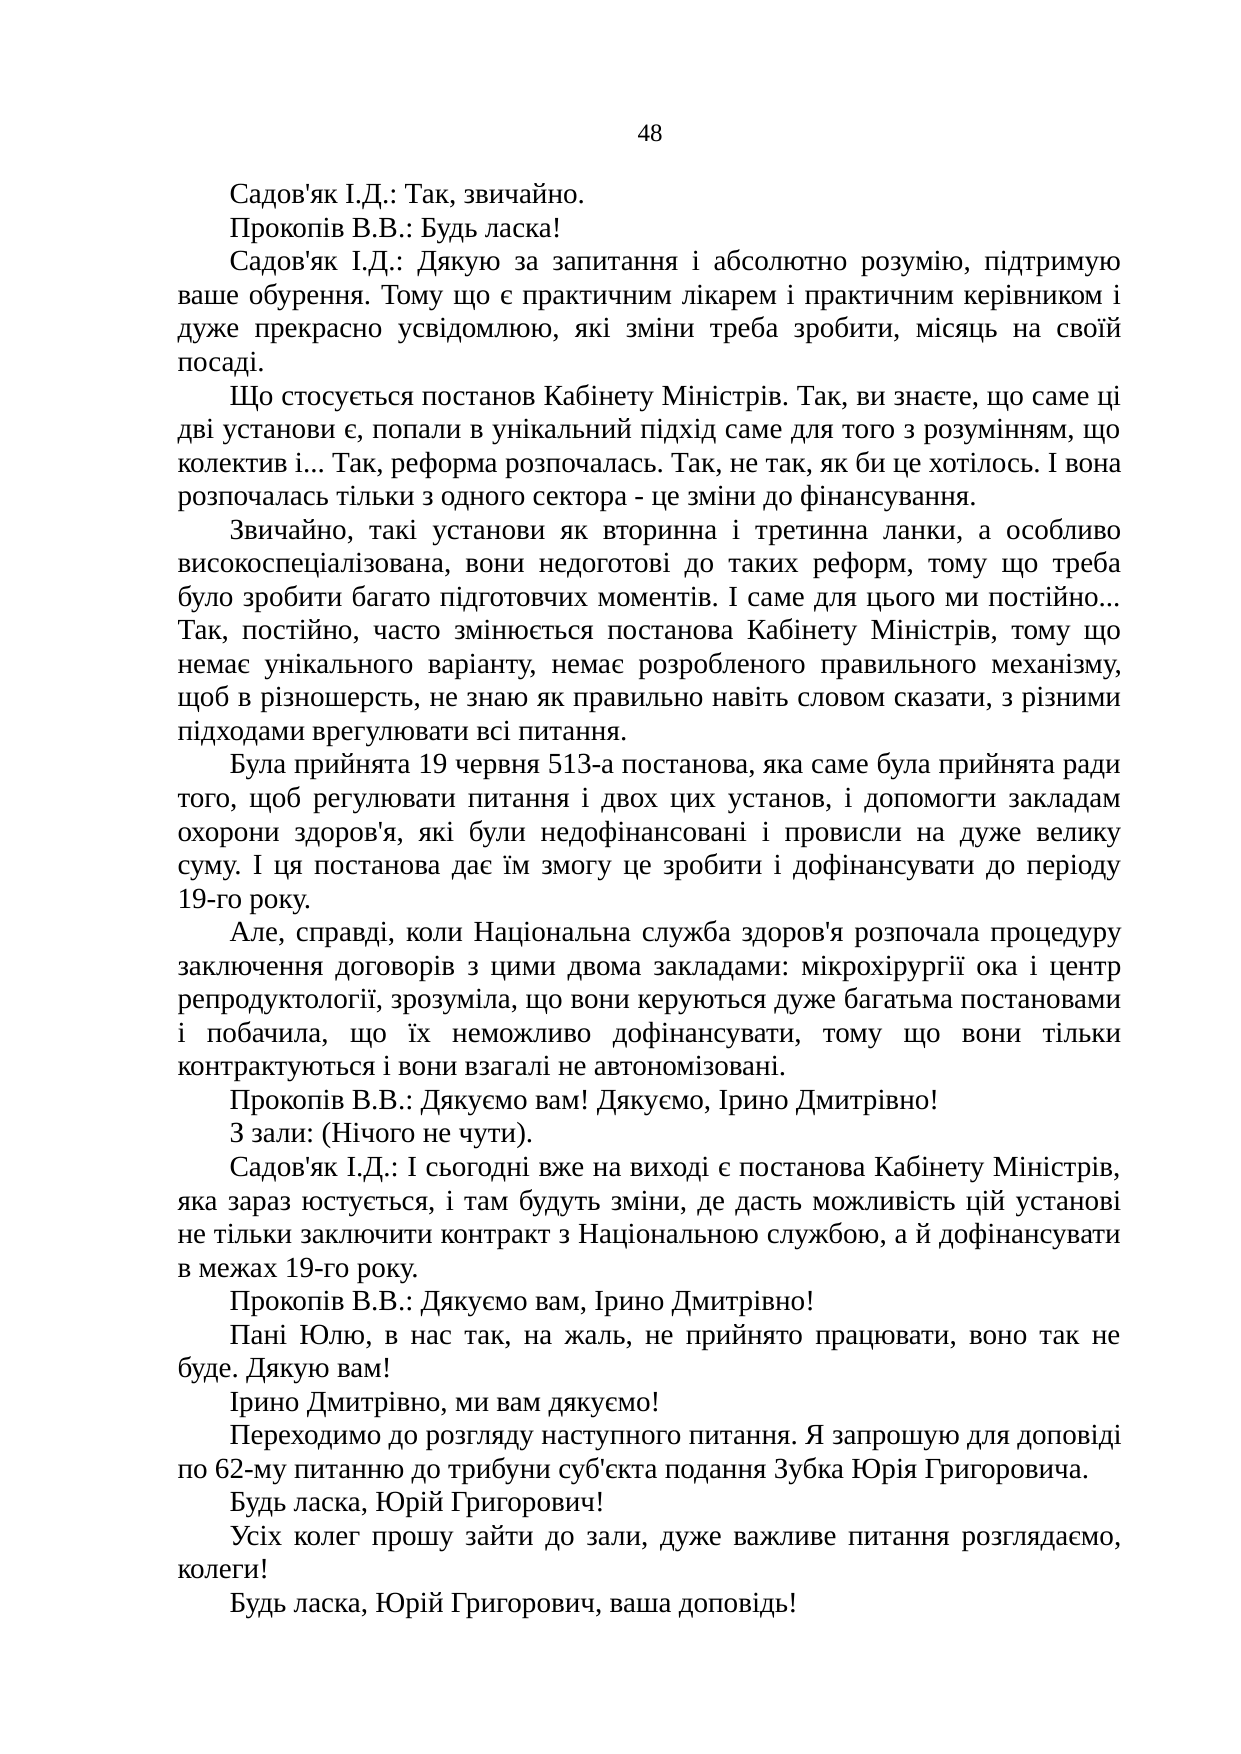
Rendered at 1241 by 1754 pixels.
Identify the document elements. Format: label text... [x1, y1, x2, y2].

text Ірино Дмитрівно, ми вам дякуємо! [177, 1384, 1122, 1417]
text Що стосується постанов Кабінету Міністрів. Так, ви знаєте, що саме ці дві установи є, попали в унікальний підхід саме для того з розумінням, що колектив і... Так, реформа розпочалась. Так, не так, як би це хотілось. І вона розпочалась тільки з одного сектора - це зміни до фінансування. [177, 378, 1122, 512]
text Усіх колег прошу зайти до зали, дуже важливе питання розглядаємо, колеги! [177, 1518, 1122, 1585]
text Пані Юлю, в нас так, на жаль, не прийнято працювати, воно так не буде. Дякую вам! [177, 1317, 1122, 1384]
text Але, справді, коли Національна служба здоров'я розпочала процедуру заключення договорів з цими двома закладами: мікрохірургії ока і центр репродуктології, зрозуміла, що вони керуються дуже багатьма постановами і побачила, що їх неможливо дофінансувати, тому що вони тільки контрактуються і вони взагалі не автономізовані. [177, 914, 1122, 1082]
text Звичайно, такі установи як вторинна і третинна ланки, а особливо високоспеціалізована, вони недоготові до таких реформ, тому що треба було зробити багато підготовчих моментів. І саме для цього ми постійно... Так, постійно, часто змінюється постанова Кабінету Міністрів, тому що немає унікального варіанту, немає розробленого правильного механізму, щоб в різношерсть, не знаю як правильно навіть словом сказати, з різними підходами врегулювати всі питання. [177, 512, 1122, 747]
text Переходимо до розгляду наступного питання. Я запрошую для доповіді по 62-му питанню до трибуни суб'єкта подання Зубка Юрія Григоровича. [177, 1417, 1122, 1484]
text Садов'як І.Д.: Так, звичайно. [177, 176, 1122, 210]
text Садов'як І.Д.: І сьогодні вже на виході є постанова Кабінету Міністрів, яка зараз юстується, і там будуть зміни, де дасть можливість цій установі не тільки заключити контракт з Національною службою, а й дофінансувати в межах 19-го року. [177, 1149, 1122, 1283]
text Була прийнята 19 червня 513-а постанова, яка саме була прийнята ради того, щоб регулювати питання і двох цих установ, і допомогти закладам охорони здоров'я, які були недофінансовані і провисли на дуже велику суму. І ця постанова дає їм змогу це зробити і дофінансувати до періоду 19-го року. [177, 747, 1122, 914]
text З зали: (Нічого не чути). [177, 1116, 1122, 1149]
text Прокопів В.В.: Будь ласка! [177, 210, 1122, 243]
text Садов'як І.Д.: Дякую за запитання і абсолютно розумію, підтримую ваше обурення. Тому що є практичним лікарем і практичним керівником і дуже прекрасно усвідомлюю, які зміни треба зробити, місяць на своїй посаді. [177, 243, 1122, 378]
text Будь ласка, Юрій Григорович! [177, 1484, 1122, 1518]
text Прокопів В.В.: Дякуємо вам! Дякуємо, Ірино Дмитрівно! [177, 1082, 1122, 1116]
text Прокопів В.В.: Дякуємо вам, Ірино Дмитрівно! [177, 1283, 1122, 1317]
text Будь ласка, Юрій Григорович, ваша доповідь! [177, 1585, 1122, 1619]
